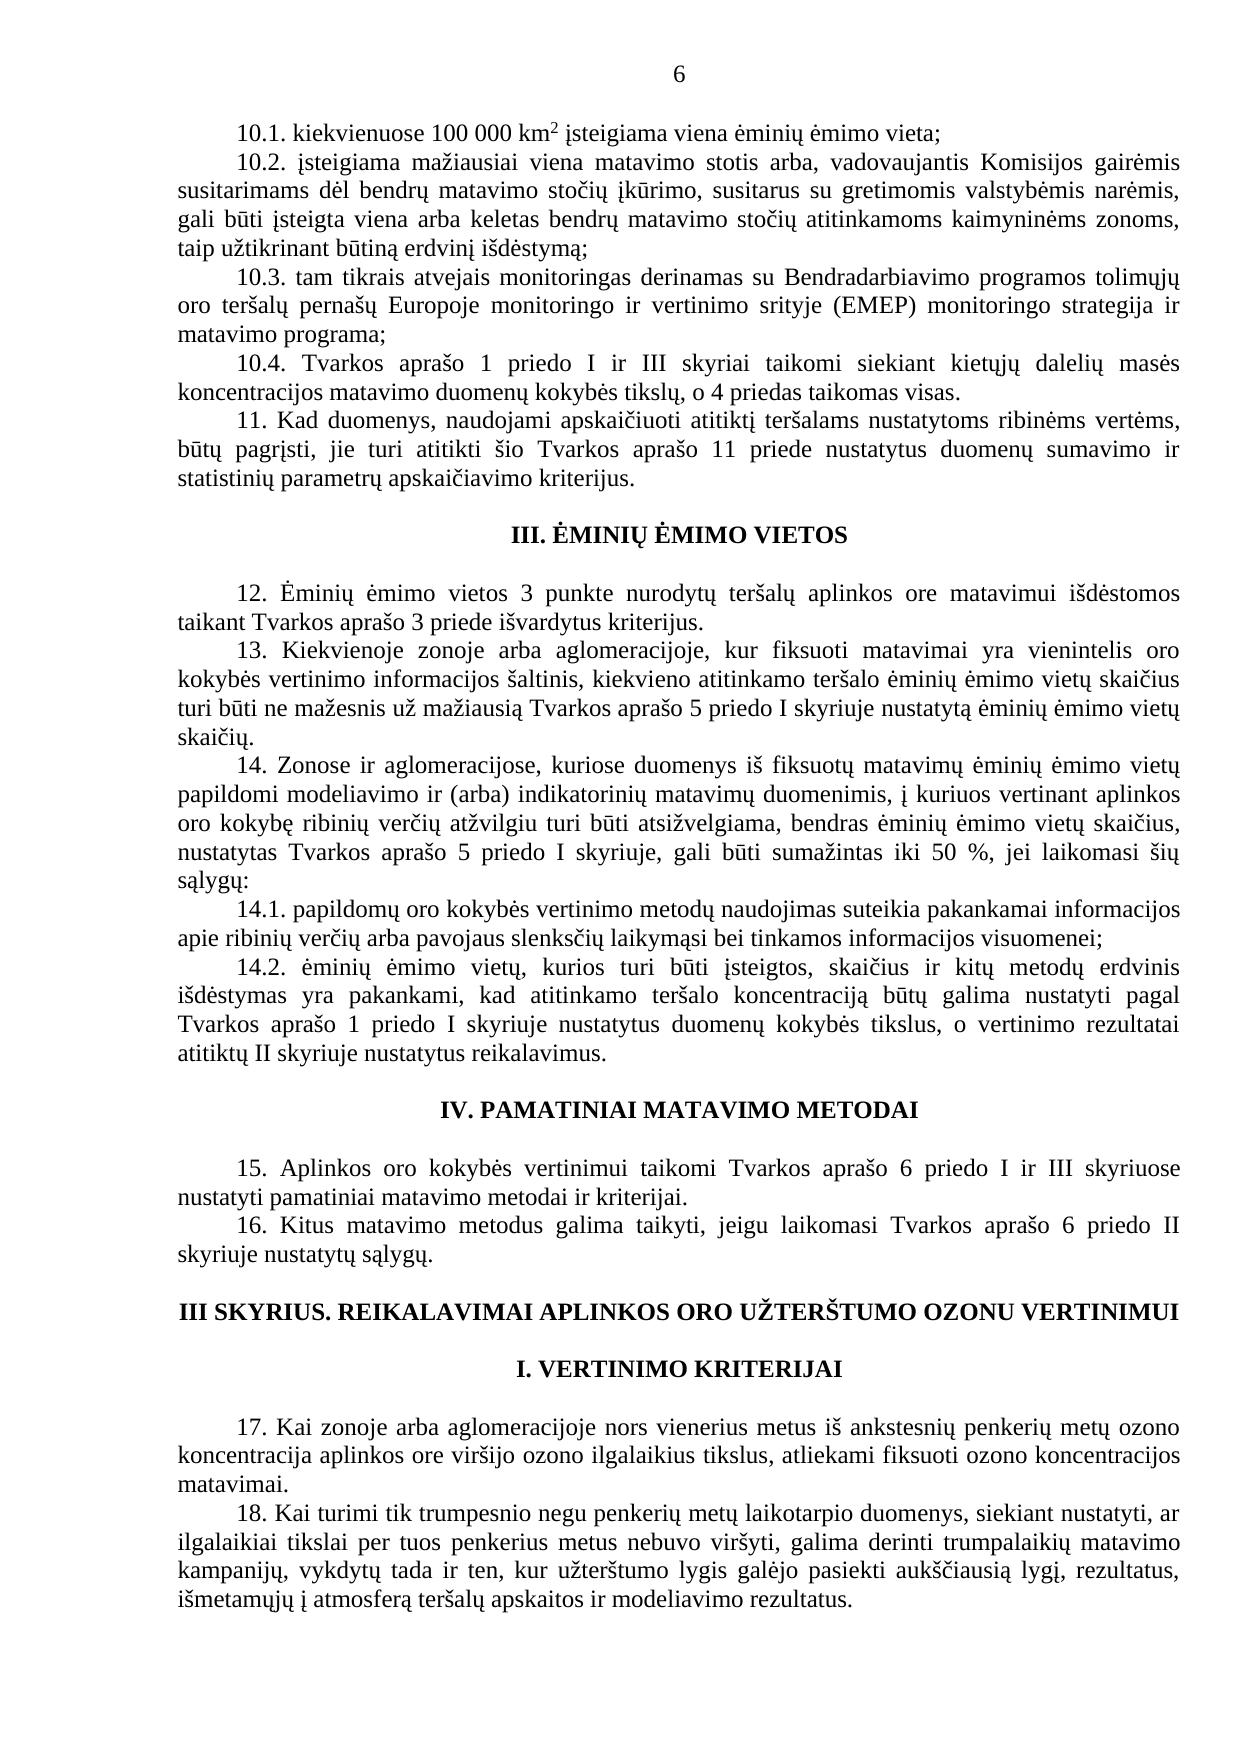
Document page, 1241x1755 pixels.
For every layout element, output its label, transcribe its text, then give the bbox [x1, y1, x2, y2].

text 10.2. įsteigiama mažiausiai viena matavimo stotis arba, vadovaujantis Komisijos gairėmis susitarimams dėl bendrų matavimo stočių įkūrimo, susitarus su gretimomis valstybėmis narėmis, gali būti įsteigta viena arba keletas bendrų matavimo stočių atitinkamoms kaimyninėms zonoms, taip užtikrinant būtiną erdvinį išdėstymą; [177, 147, 1181, 262]
text 14.2. ėminių ėmimo vietų, kurios turi būti įsteigtos, skaičius ir kitų metodų erdvinis išdėstymas yra pakankami, kad atitinkamo teršalo koncentraciją būtų galima nustatyti pagal Tvarkos aprašo 1 priedo I skyriuje nustatytus duomenų kokybės tikslus, o vertinimo rezultatai atitiktų II skyriuje nustatytus reikalavimus. [177, 952, 1181, 1067]
text 14.1. papildomų oro kokybės vertinimo metodų naudojimas suteikia pakankamai informacijos apie ribinių verčių arba pavojaus slenksčių laikymąsi bei tinkamos informacijos visuomenei; [177, 894, 1181, 952]
text 10.3. tam tikrais atvejais monitoringas derinamas su Bendradarbiavimo programos tolimųjų oro teršalų pernašų Europoje monitoringo ir vertinimo srityje (EMEP) monitoringo strategija ir matavimo programa; [177, 262, 1181, 348]
text 14. Zonose ir aglomeracijose, kuriose duomenys iš fiksuotų matavimų ėminių ėmimo vietų papildomi modeliavimo ir (arba) indikatorinių matavimų duomenimis, į kuriuos vertinant aplinkos oro kokybę ribinių verčių atžvilgiu turi būti atsižvelgiama, bendras ėminių ėmimo vietų skaičius, nustatytas Tvarkos aprašo 5 priedo I skyriuje, gali būti sumažintas iki 50 %, jei laikomasi šių sąlygų: [177, 751, 1181, 894]
text 17. Kai zonoje arba aglomeracijoje nors vienerius metus iš ankstesnių penkerių metų ozono koncentracija aplinkos ore viršijo ozono ilgalaikius tikslus, atliekami fiksuoti ozono koncentracijos matavimai. [177, 1412, 1181, 1498]
text 12. Ėminių ėmimo vietos 3 punkte nurodytų teršalų aplinkos ore matavimui išdėstomos taikant Tvarkos aprašo 3 priede išvardytus kriterijus. [177, 578, 1181, 636]
text IV. PAMATINIAI MATAVIMO METODAI [177, 1096, 1181, 1124]
text 16. Kitus matavimo metodus galima taikyti, jeigu laikomasi Tvarkos aprašo 6 priedo II skyriuje nustatytų sąlygų. [177, 1211, 1181, 1268]
text 10.4. Tvarkos aprašo 1 priedo I ir III skyriai taikomi siekiant kietųjų dalelių masės koncentracijos matavimo duomenų kokybės tikslų, o 4 priedas taikomas visas. [177, 348, 1181, 406]
text I. VERTINIMO KRITERIJAI [177, 1354, 1181, 1383]
text III SKYRIUS. REIKALAVIMAI APLINKOS ORO UŽTERŠTUMO ozonu VERTINIMUI [177, 1297, 1181, 1326]
text 11. Kad duomenys, naudojami apskaičiuoti atitiktį teršalams nustatytoms ribinėms vertėms, būtų pagrįsti, jie turi atitikti šio Tvarkos aprašo 11 priede nustatytus duomenų sumavimo ir statistinių parametrų apskaičiavimo kriterijus. [177, 406, 1181, 492]
text 18. Kai turimi tik trumpesnio negu penkerių metų laikotarpio duomenys, siekiant nustatyti, ar ilgalaikiai tikslai per tuos penkerius metus nebuvo viršyti, galima derinti trumpalaikių matavimo kampanijų, vykdytų tada ir ten, kur užterštumo lygis galėjo pasiekti aukščiausią lygį, rezultatus, išmetamųjų į atmosferą teršalų apskaitos ir modeliavimo rezultatus. [177, 1498, 1181, 1613]
text 10.1. kiekvienuose 100 000 km2 įsteigiama viena ėminių ėmimo vieta; [177, 118, 1181, 147]
text III. ĖMINIŲ ĖMIMO VIETOS [177, 521, 1181, 549]
text 15. Aplinkos oro kokybės vertinimui taikomi Tvarkos aprašo 6 priedo I ir III skyriuose nustatyti pamatiniai matavimo metodai ir kriterijai. [177, 1153, 1181, 1211]
text 13. Kiekvienoje zonoje arba aglomeracijoje, kur fiksuoti matavimai yra vienintelis oro kokybės vertinimo informacijos šaltinis, kiekvieno atitinkamo teršalo ėminių ėmimo vietų skaičius turi būti ne mažesnis už mažiausią Tvarkos aprašo 5 priedo I skyriuje nustatytą ėminių ėmimo vietų skaičių. [177, 636, 1181, 751]
